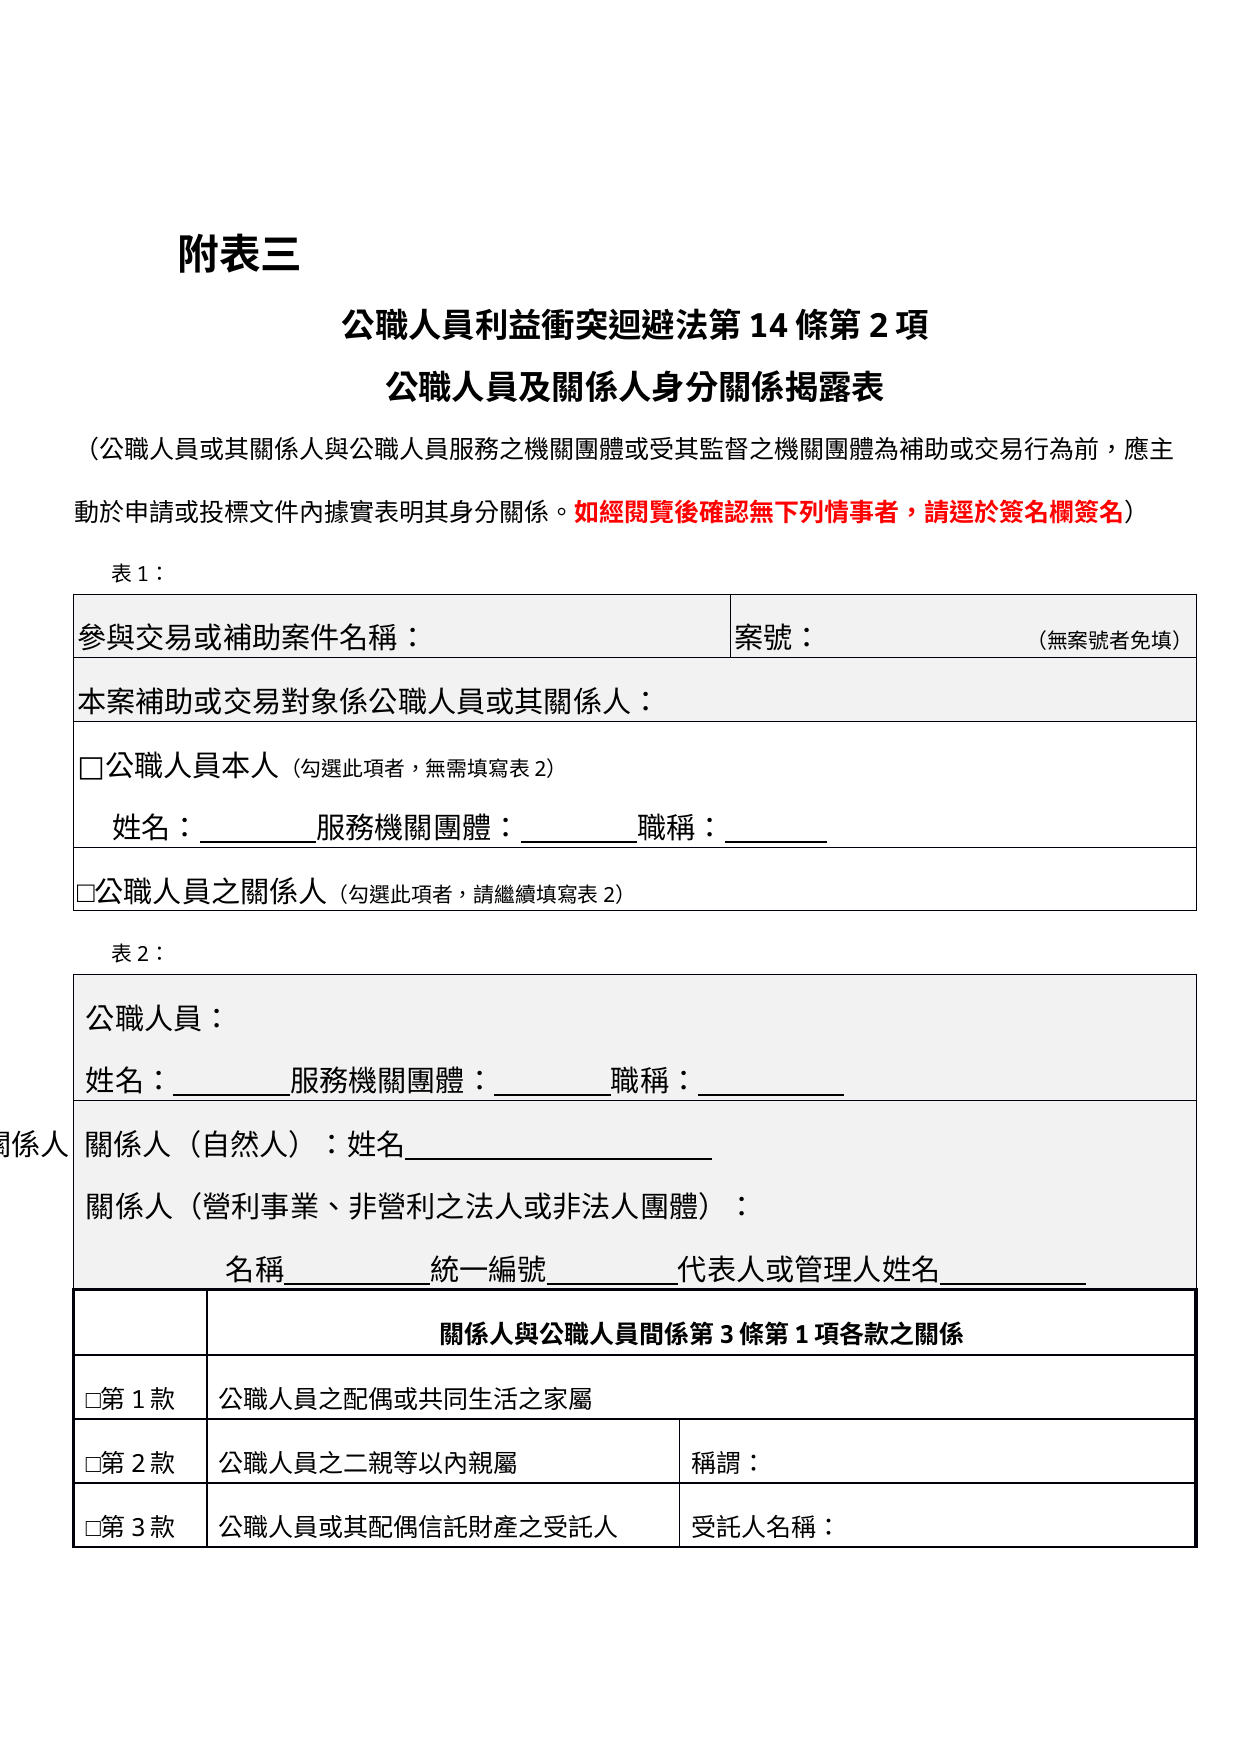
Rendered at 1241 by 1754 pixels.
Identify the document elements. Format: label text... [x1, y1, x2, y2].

text 表2： [74, 911, 1092, 974]
table_cell □第2款 [75, 1420, 206, 1482]
table_cell □第3款 [75, 1484, 206, 1546]
table_cell 受託人名稱： [680, 1484, 1194, 1546]
table_header 參與交易或補助案件名稱： [74, 595, 730, 657]
table_cell □第1款 [75, 1356, 206, 1418]
table_cell □公職人員之關係人（勾選此項者，請繼續填寫表2） [74, 848, 1196, 910]
table_cell 本案補助或交易對象係公職人員或其關係人： [74, 658, 1196, 721]
text 公職人員及關係人身分關係揭露表 [177, 343, 1092, 406]
table_cell 稱謂： [680, 1420, 1194, 1482]
text 附表三 [177, 221, 1092, 281]
table_cell [75, 1291, 206, 1354]
table_header 案號： （無案號者免填） [731, 595, 1196, 657]
table_header 公職人員： 姓名： 服務機關團體： 職稱： [74, 975, 1196, 1100]
table_cell □公職人員本人（勾選此項者，無需填寫表2） 姓名： 服務機關團體： 職稱： [74, 722, 1196, 847]
table_cell 公職人員或其配偶信託財產之受託人 [208, 1484, 679, 1546]
table_cell 公職人員之二親等以內親屬 [208, 1420, 679, 1482]
table_cell 關係人 關係人（自然人）：姓名 關係人（營利事業、非營利之法人或非法人團體）： 名稱 統一編號 代表人或管理人姓名 [74, 1101, 1196, 1288]
text （公職人員或其關係人與公職人員服務之機關團體或受其監督之機關團體為補助或交易行為前，應主動於申請或投標文件內據實表明其身分關係。如經閱覽後確認無下列情事者，請逕於簽名欄簽名） [74, 406, 1196, 531]
text 表1： [74, 531, 1171, 593]
table_cell 關係人與公職人員間係第3條第1項各款之關係 [208, 1291, 1194, 1354]
table_cell 公職人員之配偶或共同生活之家屬 [208, 1356, 1194, 1418]
text 公職人員利益衝突迴避法第14條第2項 [177, 281, 1092, 343]
